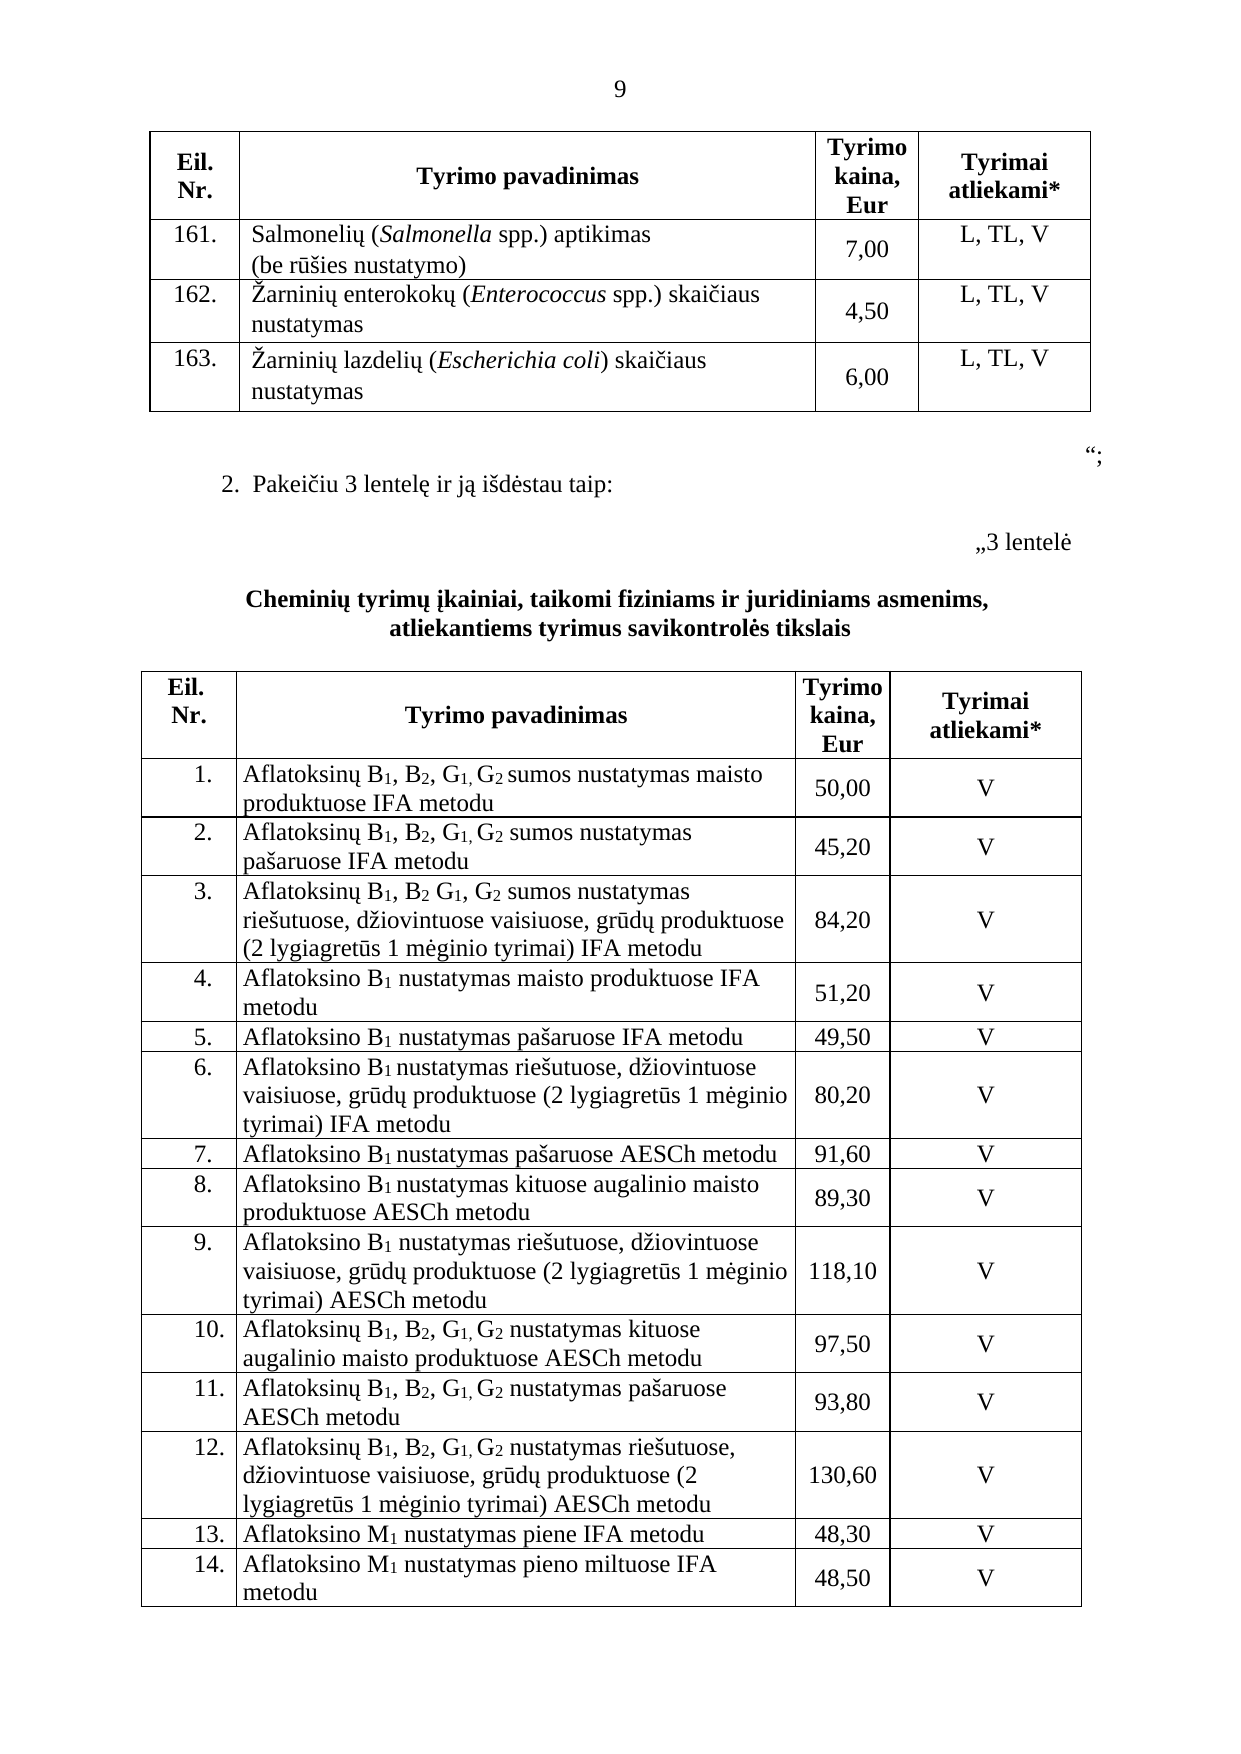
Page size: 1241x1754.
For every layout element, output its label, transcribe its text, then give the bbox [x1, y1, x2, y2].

table_cell V [891, 1139, 1081, 1168]
table_cell 4,50 [816, 280, 918, 342]
table_cell 163. [151, 343, 239, 411]
table_cell 6,00 [816, 343, 918, 411]
table_cell 5. [142, 1022, 236, 1051]
table_cell 91,60 [796, 1139, 889, 1168]
table_cell 1. [142, 759, 236, 816]
table_cell Žarninių lazdelių (Escherichia coli) skaičiaus nustatymas [240, 343, 815, 411]
table_header Tyrimai atliekami* [919, 132, 1090, 218]
table_cell 10. [142, 1315, 236, 1372]
table_cell Aflatoksinų B1, B2, G1, G2 nustatymas riešutuose, džiovintuose vaisiuose, grūdų produktuose (2 lygiagretūs 1 mėginio tyrimai) AESCh metodu [237, 1432, 795, 1518]
table_cell 7. [142, 1139, 236, 1168]
table_cell 118,10 [796, 1227, 889, 1313]
table_cell Aflatoksino B1 nustatymas riešutuose, džiovintuose vaisiuose, grūdų produktuose (2 lygiagretūs 1 mėginio tyrimai) IFA metodu [237, 1052, 795, 1138]
table_cell V [891, 1549, 1081, 1606]
table_cell V [891, 759, 1081, 816]
table_cell 4. [142, 963, 236, 1021]
table_cell V [891, 1052, 1081, 1138]
table_cell V [891, 963, 1081, 1021]
table_cell V [891, 1519, 1081, 1548]
table_cell Aflatoksino B1 nustatymas kituose augalinio maisto produktuose AESCh metodu [237, 1169, 795, 1226]
table_cell 45,20 [796, 818, 889, 875]
table_cell V [891, 876, 1081, 962]
table_cell L, TL, V [919, 343, 1090, 411]
table_cell Aflatoksino B1 nustatymas maisto produktuose IFA metodu [237, 963, 795, 1021]
table_header Tyrimo kaina, Eur [796, 672, 889, 758]
table_cell 130,60 [796, 1432, 889, 1518]
table_cell 89,30 [796, 1169, 889, 1226]
table_cell V [891, 1022, 1081, 1051]
table_cell 97,50 [796, 1315, 889, 1372]
table_cell 3. [142, 876, 236, 962]
table_cell Aflatoksinų B1, B2, G1, G2 nustatymas kituose augalinio maisto produktuose AESCh metodu [237, 1315, 795, 1372]
table_cell 48,50 [796, 1549, 889, 1606]
table_cell Aflatoksino M1 nustatymas piene IFA metodu [237, 1519, 795, 1548]
table_cell 50,00 [796, 759, 889, 816]
text atliekantiems tyrimus savikontrolės tikslais [150, 613, 1090, 642]
table_cell V [891, 1227, 1081, 1313]
table_cell Aflatoksinų B1, B2, G1, G2 sumos nustatymas pašaruose IFA metodu [237, 818, 795, 875]
text “; [975, 441, 1110, 469]
table_header Eil. Nr. [142, 672, 236, 758]
table_cell 161. [151, 220, 239, 278]
table_cell 51,20 [796, 963, 889, 1021]
table_cell 84,20 [796, 876, 889, 962]
table_cell 2. [142, 818, 236, 875]
table_cell 7,00 [816, 220, 918, 278]
table_cell 48,30 [796, 1519, 889, 1548]
table_header Tyrimai atliekami* [891, 672, 1081, 758]
table_cell 49,50 [796, 1022, 889, 1051]
table_cell 162. [151, 280, 239, 342]
table_cell Salmonelių (Salmonella spp.) aptikimas (be rūšies nustatymo) [240, 220, 815, 278]
table_cell Aflatoksinų B1, B2 G1, G2 sumos nustatymas riešutuose, džiovintuose vaisiuose, grūdų produktuose (2 lygiagretūs 1 mėginio tyrimai) IFA metodu [237, 876, 795, 962]
table_cell 80,20 [796, 1052, 889, 1138]
table_cell L, TL, V [919, 280, 1090, 342]
text „3 lentelė [975, 527, 1090, 556]
table_header Eil. Nr. [151, 132, 239, 218]
table_cell Aflatoksinų B1, B2, G1, G2 sumos nustatymas maisto produktuose IFA metodu [237, 759, 795, 816]
table_cell L, TL, V [919, 220, 1090, 278]
table_cell V [891, 1169, 1081, 1226]
table_header Tyrimo pavadinimas [240, 132, 815, 218]
table_cell V [891, 818, 1081, 875]
table_header Tyrimo pavadinimas [237, 672, 795, 758]
table_cell V [891, 1315, 1081, 1372]
table_cell Aflatoksino M1 nustatymas pieno miltuose IFA metodu [237, 1549, 795, 1606]
table_cell V [891, 1373, 1081, 1431]
table_cell 93,80 [796, 1373, 889, 1431]
table_cell Aflatoksino B1 nustatymas riešutuose, džiovintuose vaisiuose, grūdų produktuose (2 lygiagretūs 1 mėginio tyrimai) AESCh metodu [237, 1227, 795, 1313]
table_cell Aflatoksinų B1, B2, G1, G2 nustatymas pašaruose AESCh metodu [237, 1373, 795, 1431]
text Cheminių tyrimų įkainiai, taikomi fiziniams ir juridiniams asmenims, [150, 584, 1090, 613]
table_header Tyrimo kaina, Eur [816, 132, 918, 218]
table_cell 9. [142, 1227, 236, 1313]
table_cell 12. [142, 1432, 236, 1518]
table_cell Aflatoksino B1 nustatymas pašaruose IFA metodu [237, 1022, 795, 1051]
table_cell 8. [142, 1169, 236, 1226]
table_cell 13. [142, 1519, 236, 1548]
table_cell 11. [142, 1373, 236, 1431]
table_cell Žarninių enterokokų (Enterococcus spp.) skaičiaus nustatymas [240, 280, 815, 342]
table_cell 6. [142, 1052, 236, 1138]
table_cell 14. [142, 1549, 236, 1606]
table_cell V [891, 1432, 1081, 1518]
table_cell Aflatoksino B1 nustatymas pašaruose AESCh metodu [237, 1139, 795, 1168]
text 2. Pakeičiu 3 lentelę ir ją išdėstau taip: [150, 469, 1124, 498]
